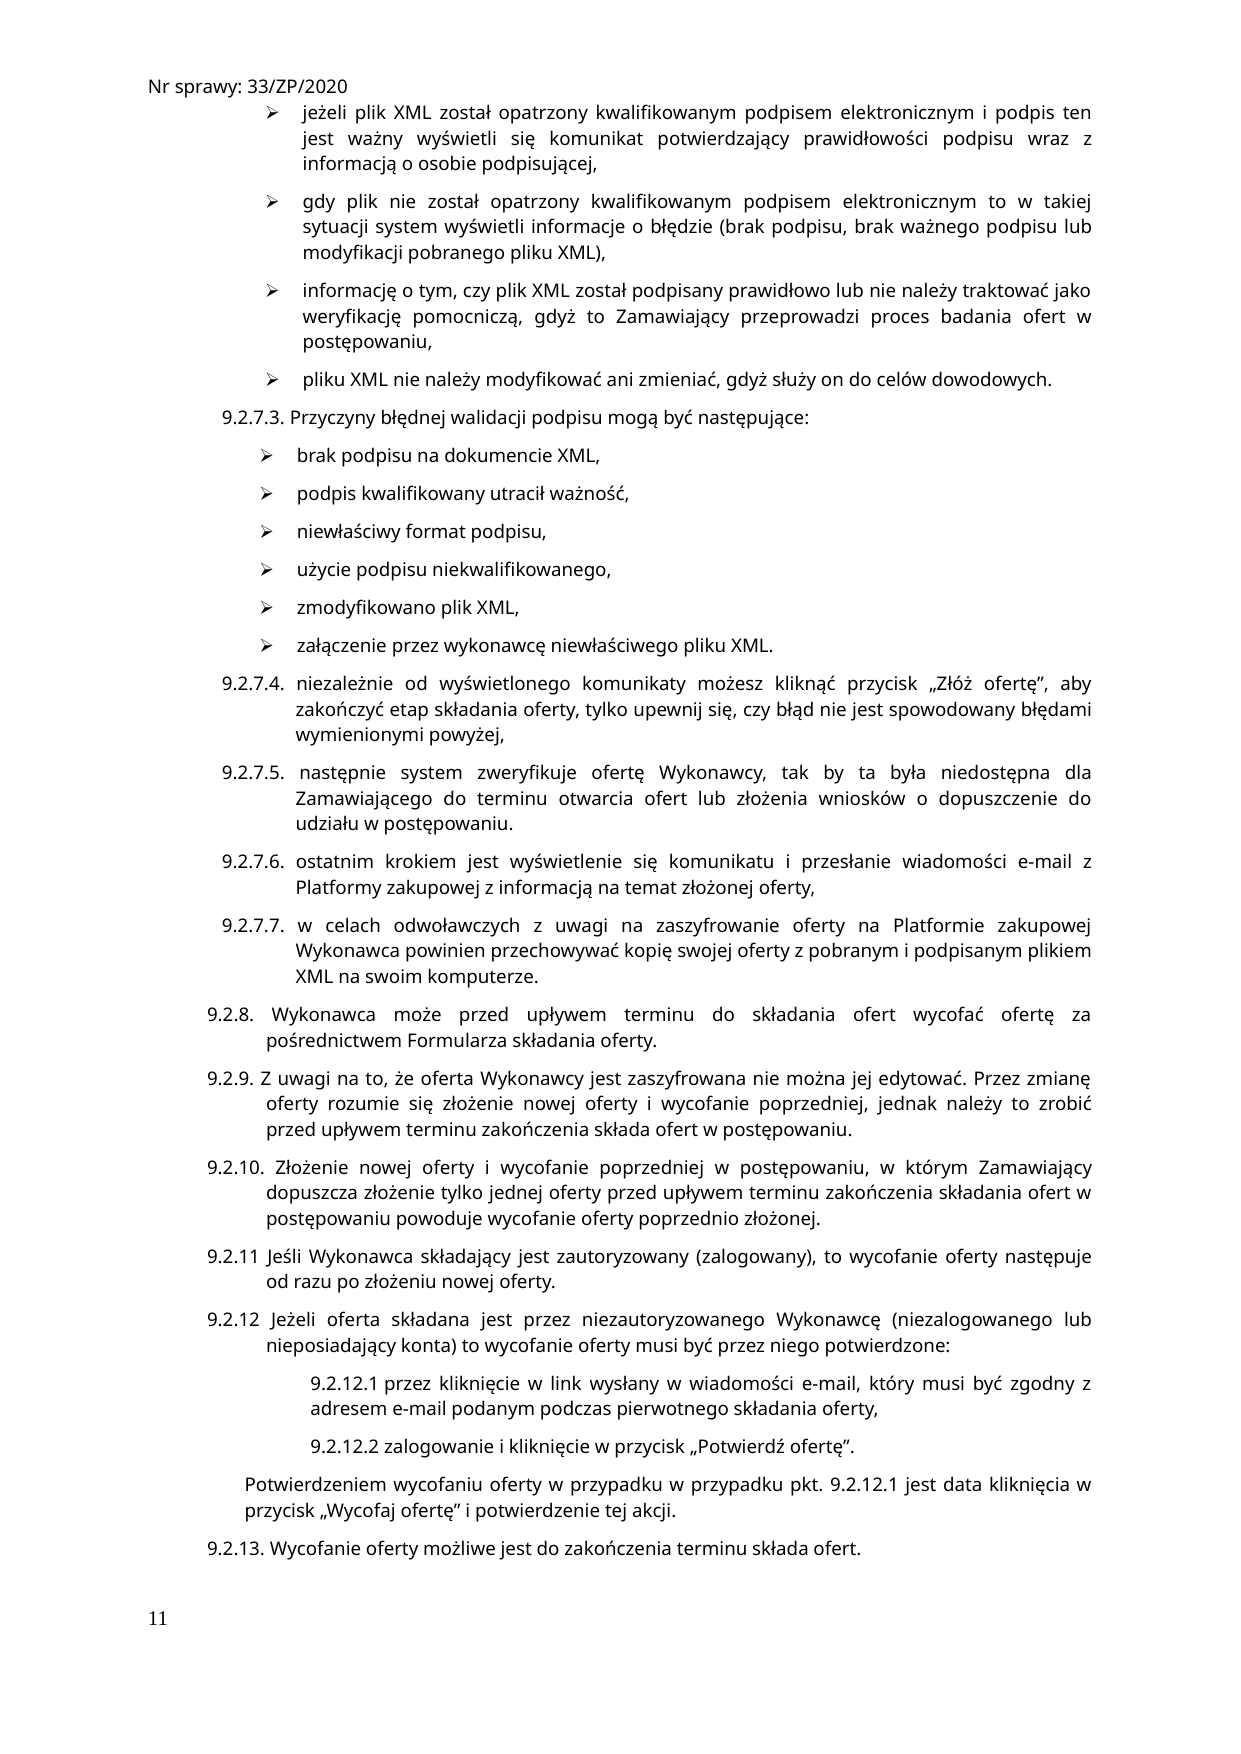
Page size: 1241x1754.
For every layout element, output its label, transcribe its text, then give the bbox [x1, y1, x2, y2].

text 9.2.10. Złożenie nowej oferty i wycofanie poprzedniej w postępowaniu, w którym Zamawiający dopuszcza złożenie tylko jednej oferty przed upływem terminu zakończenia składania ofert w postępowaniu powoduje wycofanie oferty poprzednio złożonej. [207, 1154, 1093, 1231]
list zalogowanie i kliknięcie w przycisk „Potwierdź ofertę”. [310, 1434, 1093, 1459]
list pliku XML nie należy modyfikować ani zmieniać, gdyż służy on do celów dowodowych. [265, 366, 1093, 392]
list informację o tym, czy plik XML został podpisany prawidłowo lub nie należy traktować jako weryfikację pomocniczą, gdyż to Zamawiający przeprowadzi proces badania ofert w postępowaniu, [265, 277, 1093, 354]
list podpis kwalifikowany utracił ważność, [259, 481, 1093, 506]
text 9.2.7.3. Przyczyny błędnej walidacji podpisu mogą być następujące: [222, 404, 1093, 430]
text 9.2.11 Jeśli Wykonawca składający jest zautoryzowany (zalogowany), to wycofanie oferty następuje od razu po złożeniu nowej oferty. [207, 1243, 1093, 1294]
list brak podpisu na dokumencie XML, [259, 442, 1093, 468]
text 9.2.7.5. następnie system zweryfikuje ofertę Wykonawcy, tak by ta była niedostępna dla Zamawiającego do terminu otwarcia ofert lub złożenia wniosków o dopuszczenie do udziału w postępowaniu. [222, 760, 1093, 836]
list jeżeli plik XML został opatrzony kwalifikowanym podpisem elektronicznym i podpis ten jest ważny wyświetli się komunikat potwierdzający prawidłowości podpisu wraz z informacją o osobie podpisującej, [265, 99, 1093, 176]
text Potwierdzeniem wycofaniu oferty w przypadku w przypadku pkt. 9.2.12.1 jest data kliknięcia w przycisk „Wycofaj ofertę” i potwierdzenie tej akcji. [244, 1472, 1093, 1523]
text 9.2.12 Jeżeli oferta składana jest przez niezautoryzowanego Wykonawcę (niezalogowanego lub nieposiadający konta) to wycofanie oferty musi być przez niego potwierdzone: [207, 1307, 1093, 1358]
list załączenie przez wykonawcę niewłaściwego pliku XML. [259, 633, 1093, 658]
list użycie podpisu niekwalifikowanego, [259, 557, 1093, 582]
list zmodyfikowano plik XML, [259, 594, 1093, 620]
text 9.2.7.7. w celach odwoławczych z uwagi na zaszyfrowanie oferty na Platformie zakupowej Wykonawca powinien przechowywać kopię swojej oferty z pobranym i podpisanym plikiem XML na swoim komputerze. [222, 912, 1093, 989]
list gdy plik nie został opatrzony kwalifikowanym podpisem elektronicznym to w takiej sytuacji system wyświetli informacje o błędzie (brak podpisu, brak ważnego podpisu lub modyfikacji pobranego pliku XML), [265, 188, 1093, 265]
list przez kliknięcie w link wysłany w wiadomości e-mail, który musi być zgodny z adresem e-mail podanym podczas pierwotnego składania oferty, [310, 1370, 1093, 1421]
text 9.2.8. Wykonawca może przed upływem terminu do składania ofert wycofać ofertę za pośrednictwem Formularza składania oferty. [207, 1001, 1093, 1052]
text 9.2.13. Wycofanie oferty możliwe jest do zakończenia terminu składa ofert. [207, 1535, 1093, 1561]
list niewłaściwy format podpisu, [259, 518, 1093, 544]
text 9.2.7.4. niezależnie od wyświetlonego komunikaty możesz kliknąć przycisk „Złóż ofertę”, aby zakończyć etap składania oferty, tylko upewnij się, czy błąd nie jest spowodowany błędami wymienionymi powyżej, [222, 671, 1093, 747]
text 9.2.9. Z uwagi na to, że oferta Wykonawcy jest zaszyfrowana nie można jej edytować. Przez zmianę oferty rozumie się złożenie nowej oferty i wycofanie poprzedniej, jednak należy to zrobić przed upływem terminu zakończenia składa ofert w postępowaniu. [207, 1065, 1093, 1141]
text 9.2.7.6. ostatnim krokiem jest wyświetlenie się komunikatu i przesłanie wiadomości e-mail z Platformy zakupowej z informacją na temat złożonej oferty, [222, 849, 1093, 900]
